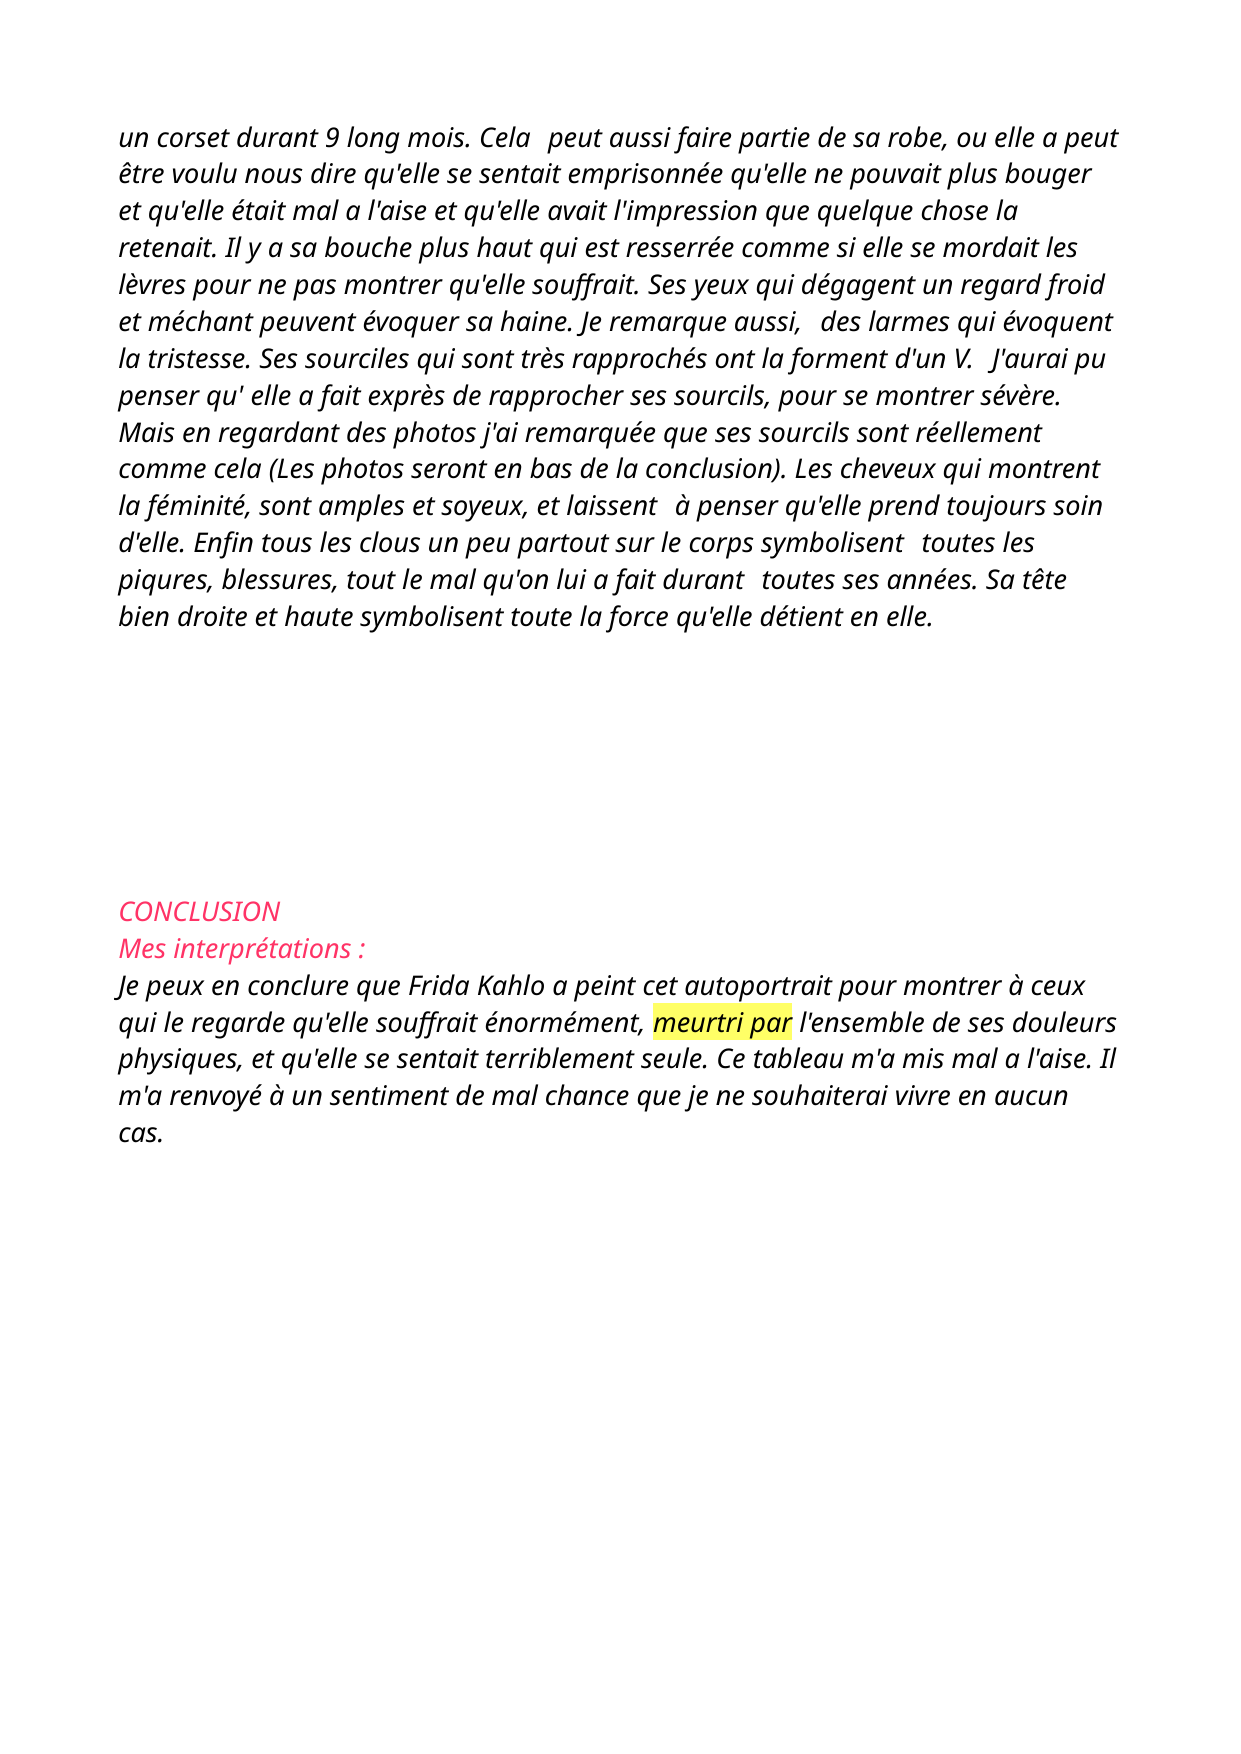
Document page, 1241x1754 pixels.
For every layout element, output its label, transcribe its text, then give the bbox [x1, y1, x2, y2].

text un corset durant 9 long mois. Cela peut aussi faire partie de sa robe, ou elle a peut être voulu nous dire qu'elle se sentait emprisonnée qu'elle ne pouvait plus bouger et qu'elle était mal a l'aise et qu'elle avait l'impression que quelque chose la retenait. Il y a sa bouche plus haut qui est resserrée comme si elle se mordait les lèvres pour ne pas montrer qu'elle souffrait. Ses yeux qui dégagent un regard froid et méchant peuvent évoquer sa haine. Je remarque aussi, des larmes qui évoquent la tristesse. Ses sourciles qui sont très rapprochés ont la forment d'un V. J'aurai pu penser qu' elle a fait exprès de rapprocher ses sourcils, pour se montrer sévère. Mais en regardant des photos j'ai remarquée que ses sourcils sont réellement comme cela (Les photos seront en bas de la conclusion). Les cheveux qui montrent la féminité, sont amples et soyeux, et laissent à penser qu'elle prend toujours soin d'elle. Enfin tous les clous un peu partout sur le corps symbolisent toutes les piqures, blessures, tout le mal qu'on lui a fait durant toutes ses années. Sa tête bien droite et haute symbolisent toute la force qu'elle détient en elle. CONCLUSION Mes interprétations : Je peux en conclure que Frida Kahlo a peint cet autoportrait pour montrer à ceux qui le regarde qu'elle souffrait énormément, meurtri par l'ensemble de ses douleurs physiques, et qu'elle se sentait terriblement seule. Ce tableau m'a mis mal a l'aise. Il m'a renvoyé à un sentiment de mal chance que je ne souhaiterai vivre en aucun cas. [118, 118, 1122, 1151]
